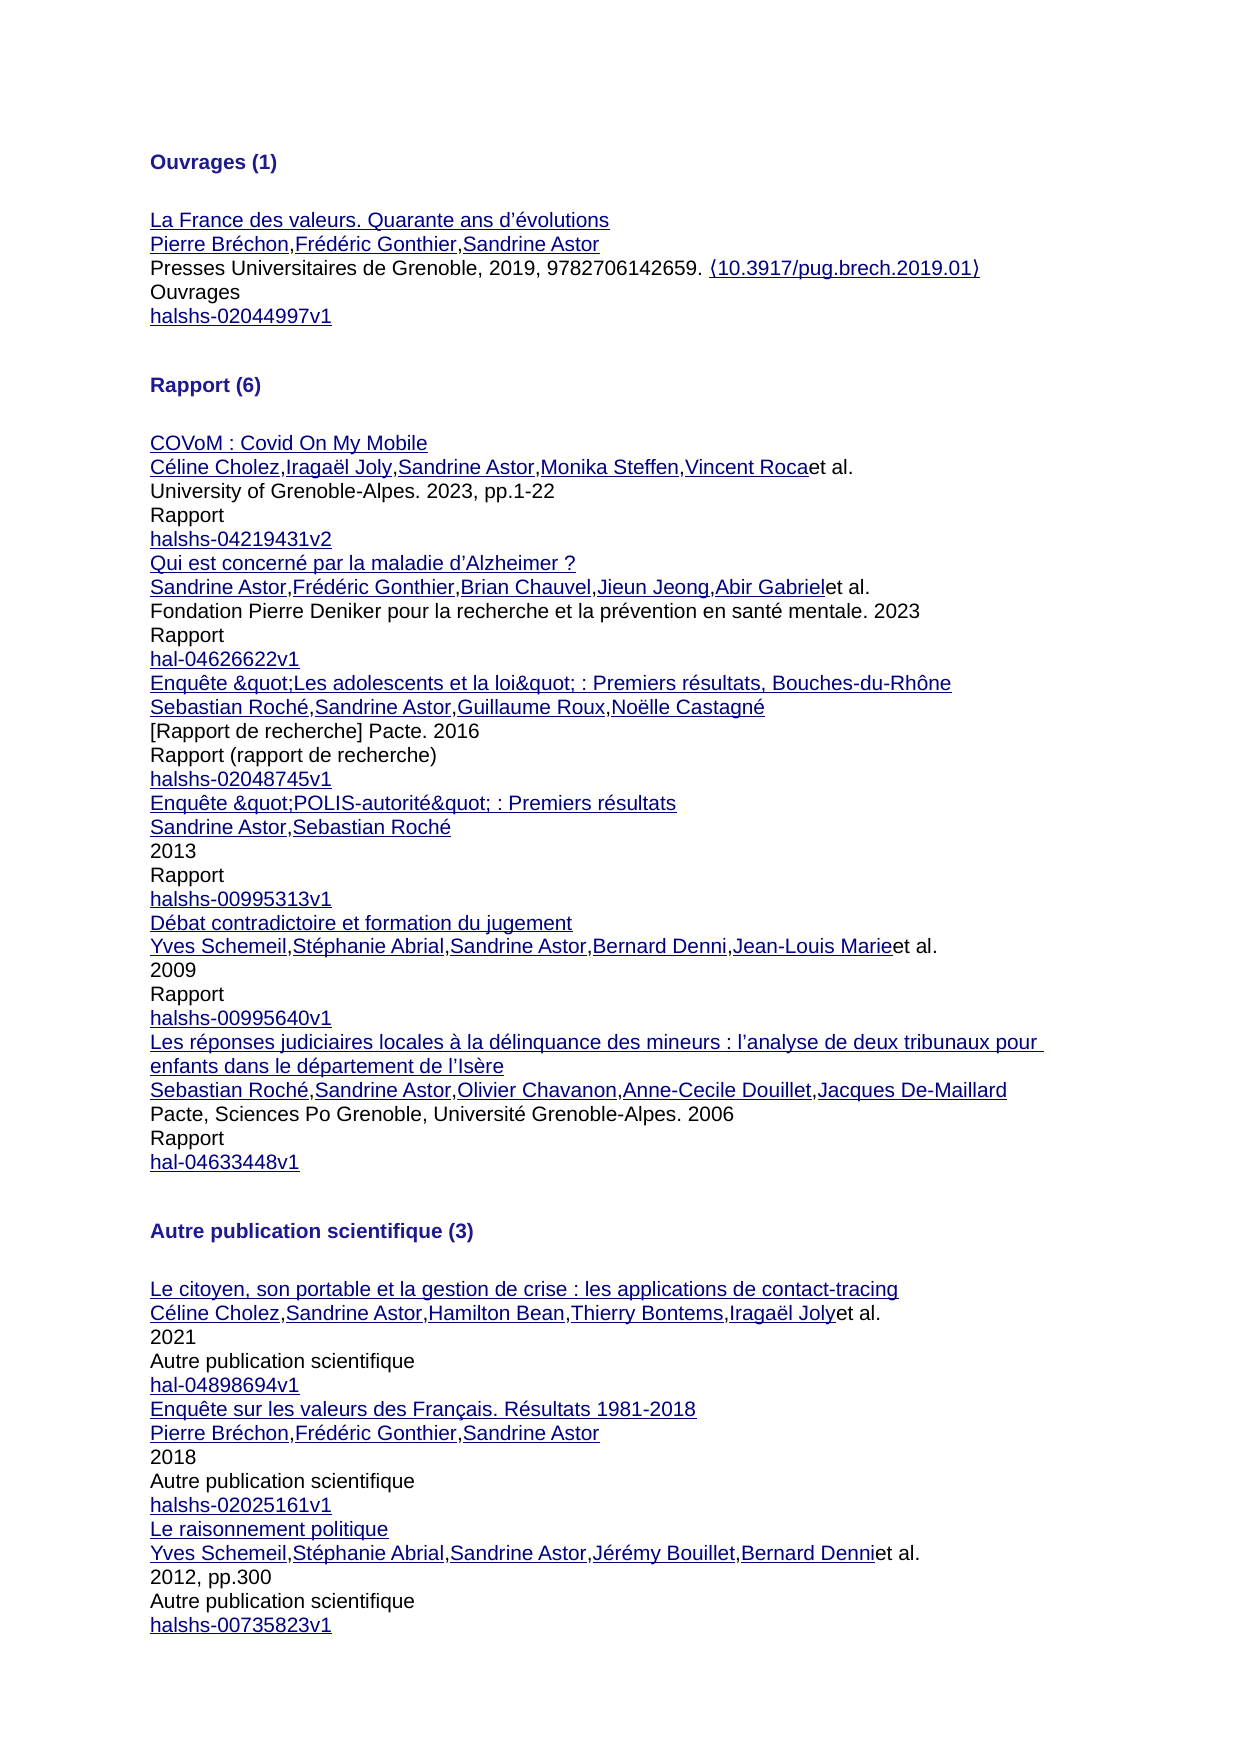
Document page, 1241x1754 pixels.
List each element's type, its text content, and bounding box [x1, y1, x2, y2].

table_cell Enquête &quot;POLIS-autorité&quot; : Premiers résultats Sandrine Astor,Sebastian Roché 2013 Rapport halshs-00995313v1 [150, 791, 1090, 910]
subtitle Rapport (6) [150, 373, 1090, 397]
table_cell Le raisonnement politique Yves Schemeil,Stéphanie Abrial,Sandrine Astor,Jérémy Bouillet,Bernard Denniet al. 2012, pp.300 Autre publication scientifique halshs-00735823v1 [150, 1517, 1090, 1636]
table_cell Débat contradictoire et formation du jugement Yves Schemeil,Stéphanie Abrial,Sandrine Astor,Bernard Denni,Jean-Louis Marieet al. 2009 Rapport halshs-00995640v1 [150, 910, 1090, 1030]
table_cell Les réponses judiciaires locales à la délinquance des mineurs : l’analyse de deux tribunaux pour enfants dans le département de l’Isère Sebastian Roché,Sandrine Astor,Olivier Chavanon,Anne-Cecile Douillet,Jacques De-Maillard Pacte, Sciences Po Grenoble, Université Grenoble-Alpes. 2006 Rapport hal-04633448v1 [150, 1030, 1090, 1174]
table_cell Qui est concerné par la maladie d’Alzheimer ? Sandrine Astor,Frédéric Gonthier,Brian Chauvel,Jieun Jeong,Abir Gabrielet al. Fondation Pierre Deniker pour la recherche et la prévention en santé mentale. 2023 Rapport hal-04626622v1 [150, 551, 1090, 671]
table_cell Enquête sur les valeurs des Français. Résultats 1981-2018 Pierre Bréchon,Frédéric Gonthier,Sandrine Astor 2018 Autre publication scientifique halshs-02025161v1 [150, 1397, 1090, 1517]
table_header Le citoyen, son portable et la gestion de crise : les applications de contact-tracing Céline Cholez,Sandrine Astor,Hamilton Bean,Thierry Bontems,Iragaël Jolyet al. 2021 Autre publication scientifique hal-04898694v1 [150, 1277, 1090, 1397]
subtitle Ouvrages (1) [150, 150, 1090, 174]
table_header COVoM : Covid On My Mobile Céline Cholez,Iragaël Joly,Sandrine Astor,Monika Steffen,Vincent Rocaet al. University of Grenoble-Alpes. 2023, pp.1-22 Rapport halshs-04219431v2 [150, 431, 1090, 551]
subtitle Autre publication scientifique (3) [150, 1219, 1090, 1243]
table_header La France des valeurs. Quarante ans d’évolutions Pierre Bréchon,Frédéric Gonthier,Sandrine Astor Presses Universitaires de Grenoble, 2019, 9782706142659. ⟨10.3917/pug.brech.2019.01⟩ Ouvrages halshs-02044997v1 [150, 208, 1090, 328]
table_cell Enquête &quot;Les adolescents et la loi&quot; : Premiers résultats, Bouches-du-Rhône Sebastian Roché,Sandrine Astor,Guillaume Roux,Noëlle Castagné [Rapport de recherche] Pacte. 2016 Rapport (rapport de recherche) halshs-02048745v1 [150, 671, 1090, 791]
